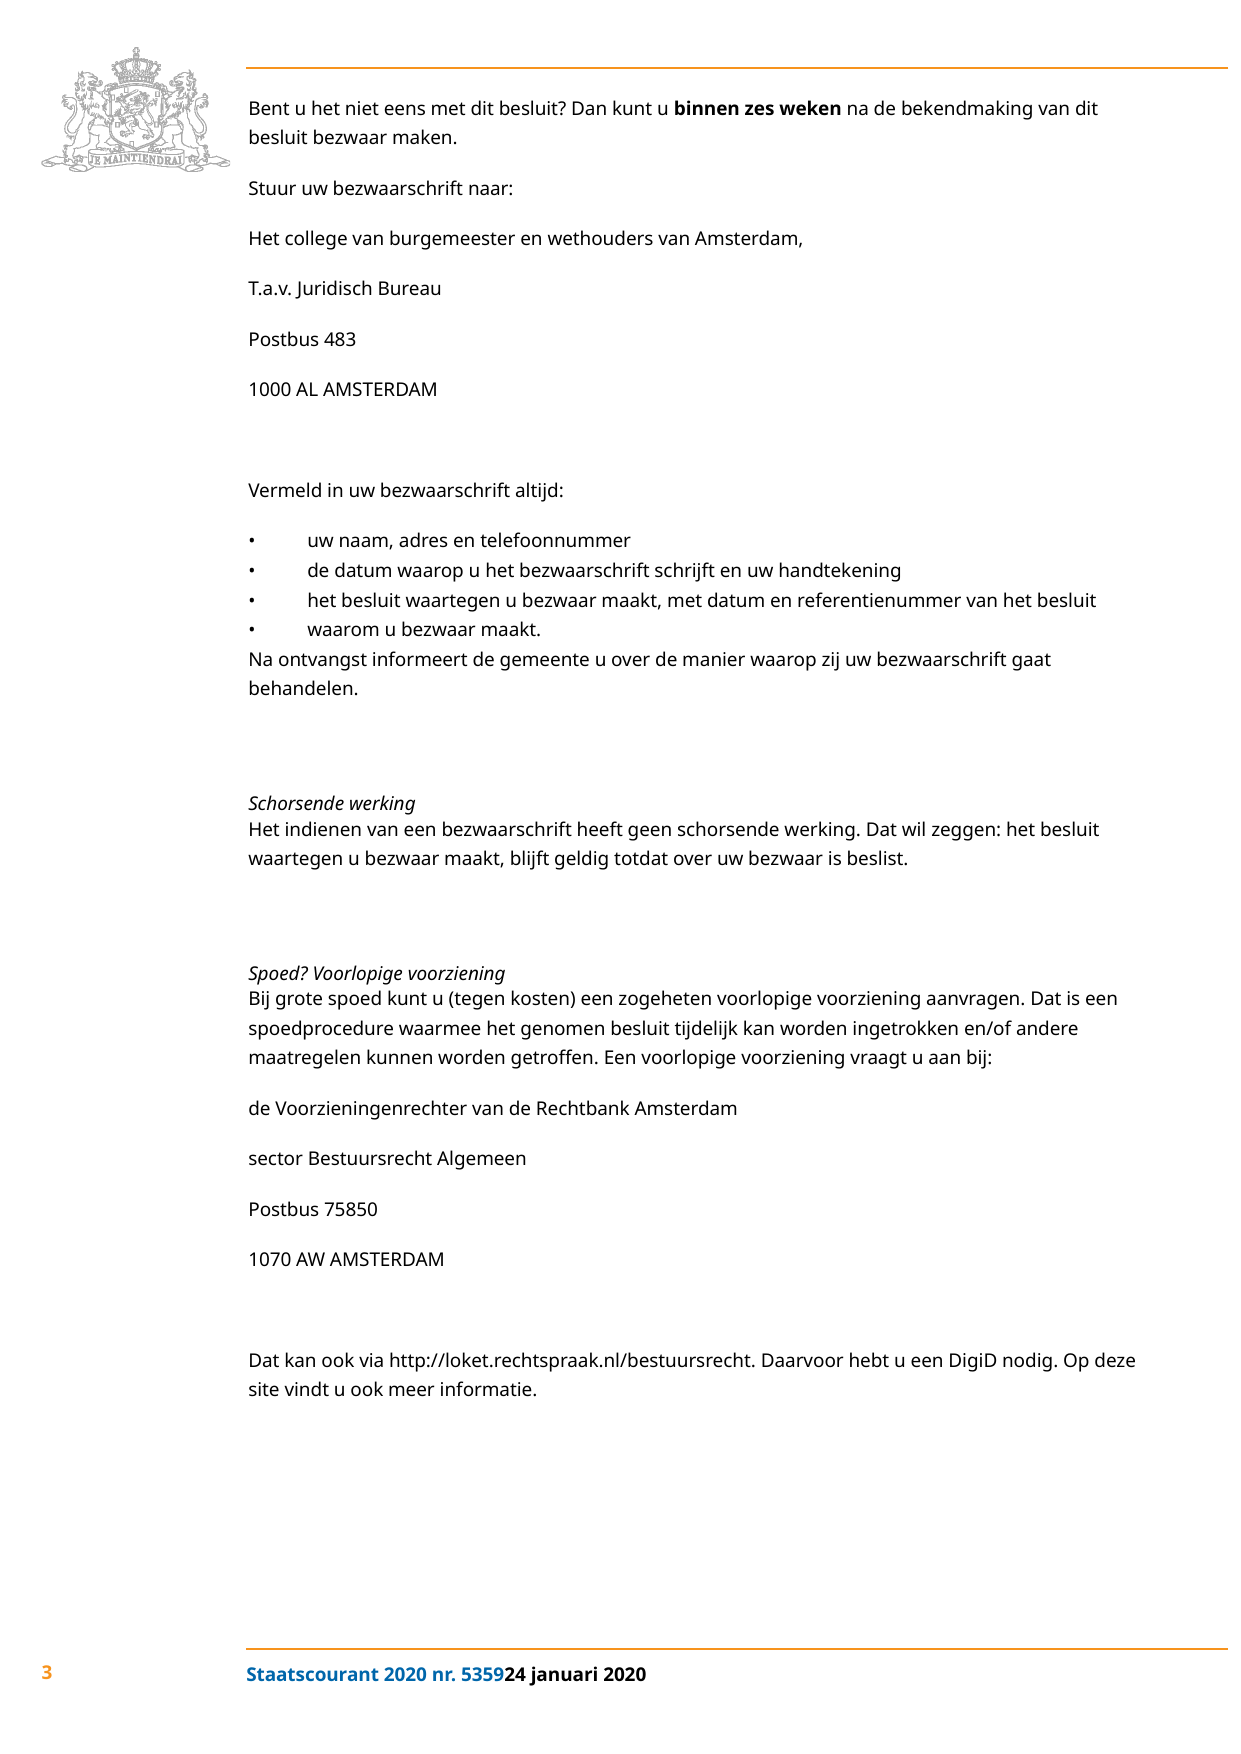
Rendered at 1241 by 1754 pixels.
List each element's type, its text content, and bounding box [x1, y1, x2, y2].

list de datum waarop u het bezwaarschrift schrijft en uw handtekening [248, 557, 1152, 583]
text Dat kan ook via http://loket.rechtspraak.nl/bestuursrecht. Daarvoor hebt u een DigiD nodig. Op deze site vindt u ook meer informatie. [248, 1347, 1152, 1402]
text Bent u het niet eens met dit besluit? Dan kunt u binnen zes weken na de bekendmaking van dit besluit bezwaar maken. [248, 95, 1152, 150]
list het besluit waartegen u bezwaar maakt, met datum en referentienummer van het besluit [248, 587, 1152, 613]
text de Voorzieningenrechter van de Rechtbank Amsterdam [248, 1095, 1152, 1121]
text T.a.v. Juridisch Bureau [248, 276, 1152, 301]
text 1070 AW AMSTERDAM [248, 1246, 1152, 1272]
text Postbus 483 [248, 326, 1152, 352]
text sector Bestuursrecht Algemeen [248, 1145, 1152, 1171]
text Bij grote spoed kunt u (tegen kosten) een zogeheten voorlopige voorziening aanvragen. Dat is een spoedprocedure waarmee het genomen besluit tijdelijk kan worden ingetrokken en/of andere maatregelen kunnen worden getroffen. Een voorlopige voorziening vraagt u aan bij: [248, 985, 1152, 1070]
text Schorsende werking [248, 790, 1152, 816]
list waarom u bezwaar maakt. [248, 616, 1152, 642]
text Vermeld in uw bezwaarschrift altijd: [248, 477, 1152, 503]
text Spoed? Voorlopige voorziening [248, 960, 1152, 985]
text Na ontvangst informeert de gemeente u over de manier waarop zij uw bezwaarschrift gaat behandelen. [248, 646, 1152, 701]
list uw naam, adres en telefoonnummer [248, 528, 1152, 553]
text Het college van burgemeester en wethouders van Amsterdam, [248, 225, 1152, 251]
picture [41, 47, 231, 172]
text Postbus 75850 [248, 1196, 1152, 1222]
text Het indienen van een bezwaarschrift heeft geen schorsende werking. Dat wil zeggen: het besluit waartegen u bezwaar maakt, blijft geldig totdat over uw bezwaar is beslist. [248, 816, 1152, 871]
text Stuur uw bezwaarschrift naar: [248, 175, 1152, 201]
text 1000 AL AMSTERDAM [248, 376, 1152, 402]
